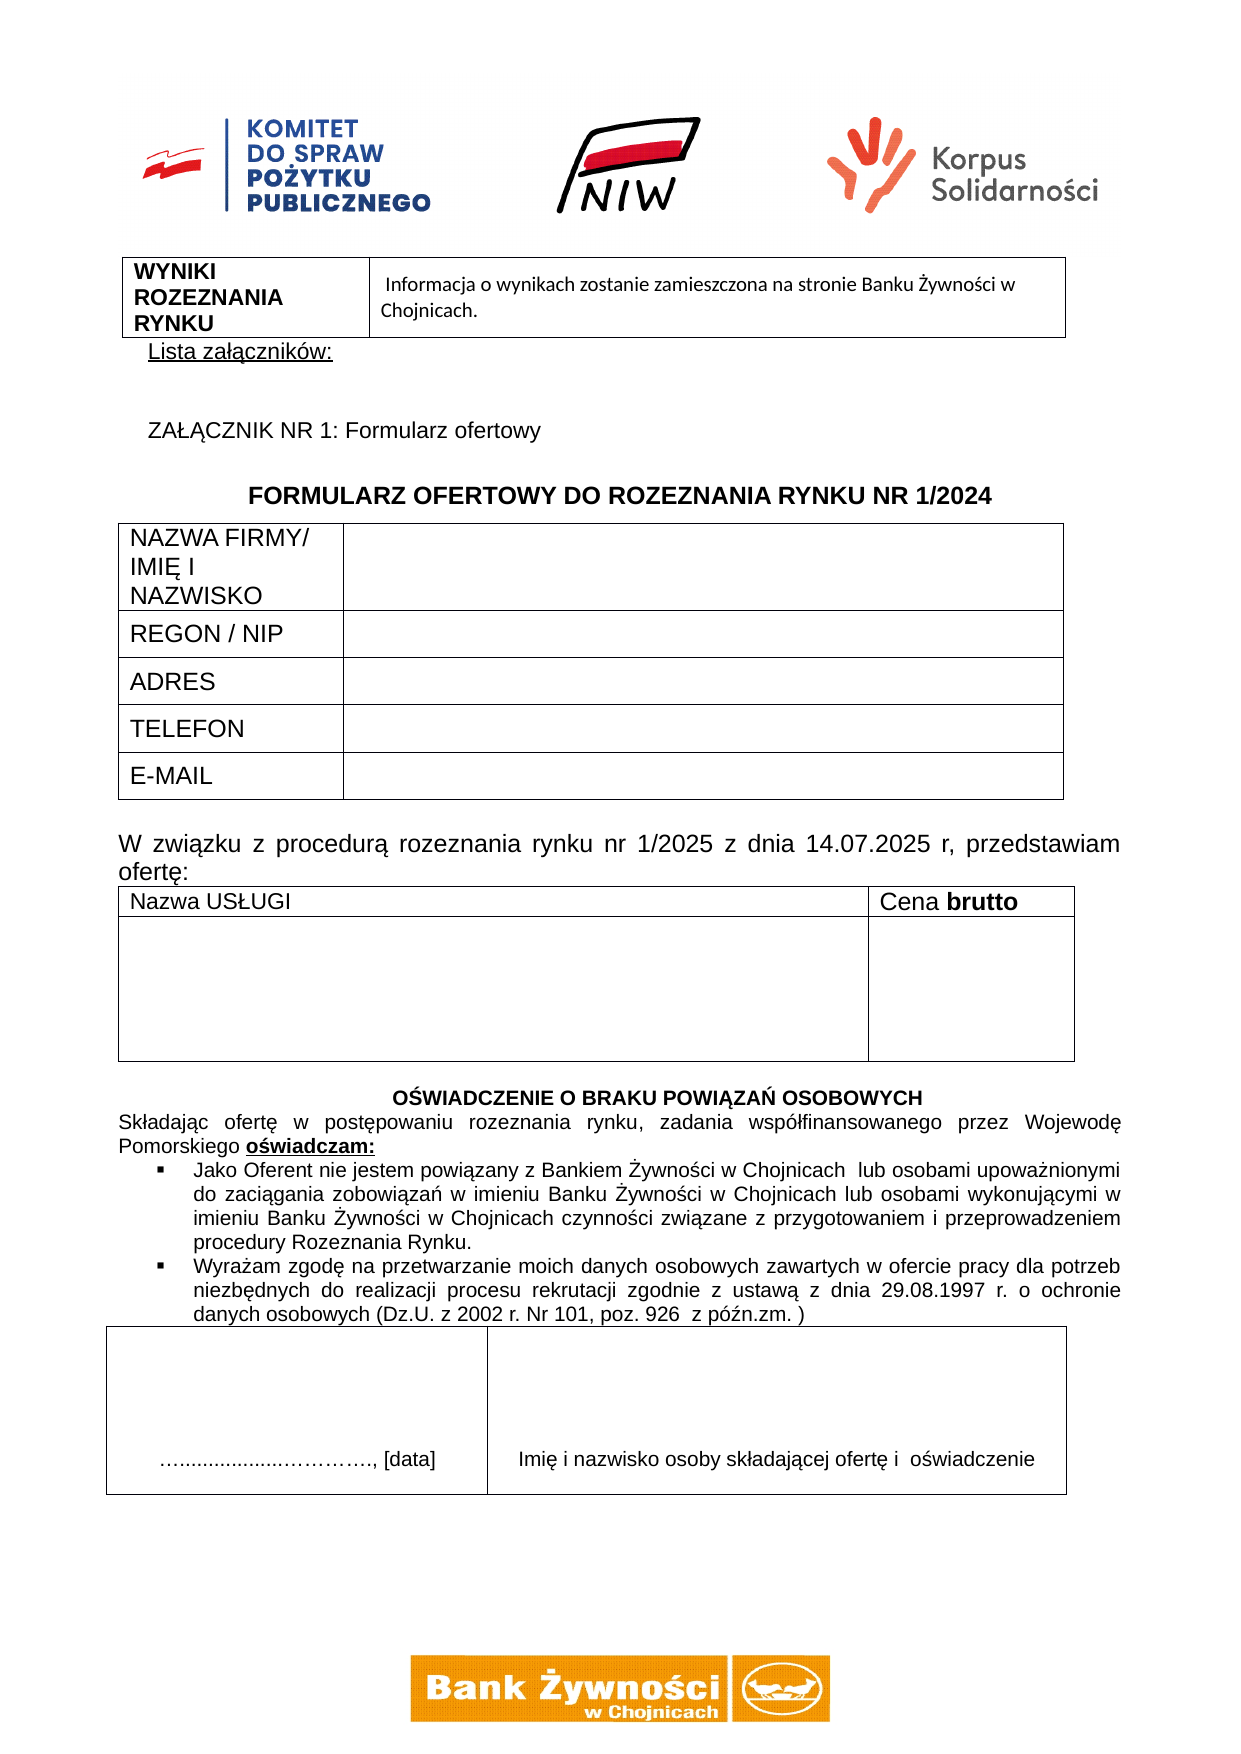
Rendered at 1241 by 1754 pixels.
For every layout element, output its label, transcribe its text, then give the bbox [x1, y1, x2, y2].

table_header …..................…………., [data] [107, 1327, 487, 1494]
table_cell REGON / NIP [119, 611, 343, 657]
list ZAŁĄCZNIK NR 1: Formularz ofertowy [148, 417, 1122, 443]
table_cell Informacja o wynikach zostanie zamieszczona na stronie Banku Żywności w Chojnicach. [370, 258, 1065, 337]
table_cell [344, 658, 1063, 704]
list Wyrażam zgodę na przetwarzanie moich danych osobowych zawartych w ofercie pracy dla potrzeb niezbędnych do realizacji procesu rekrutacji zgodnie z ustawą z dnia 29.08.1997 r. o ochronie danych osobowych (Dz.U. z 2002 r. Nr 101, poz. 926 z późn.zm. ) [156, 1253, 1122, 1326]
table_cell [344, 753, 1063, 799]
text Lista załączników: [148, 338, 1122, 364]
table_cell E-MAIL [119, 753, 343, 799]
table_cell ADRES [119, 658, 343, 704]
table_cell [344, 705, 1063, 752]
table_cell [119, 917, 868, 1061]
table_header Cena brutto [869, 887, 1074, 916]
table_header Nazwa USŁUGI [119, 887, 868, 916]
table_cell [344, 611, 1063, 657]
table_cell [869, 917, 1074, 1061]
table_header Imię i nazwisko osoby składającej ofertę i oświadczenie [488, 1327, 1066, 1494]
text W związku z procedurą rozeznania rynku nr 1/2025 z dnia 14.07.2025 r, przedstawiam ofertę: [118, 829, 1122, 886]
table_cell WYNIKI ROZEZNANIA RYNKU [123, 258, 369, 337]
subtitle FORMULARZ OFERTOWY DO ROZEZNANIA RYNKU NR 1/2024 [118, 481, 1122, 510]
table_header NAZWA FIRMY/ IMIĘ I NAZWISKO [119, 524, 343, 610]
list Jako Oferent nie jestem powiązany z Bankiem Żywności w Chojnicach lub osobami upoważnionymi do zaciągania zobowiązań w imieniu Banku Żywności w Chojnicach lub osobami wykonującymi w imieniu Banku Żywności w Chojnicach czynności związane z przygotowaniem i przeprowadzeniem procedury Rozeznania Rynku. [156, 1158, 1122, 1253]
table_header [344, 524, 1063, 610]
table_cell TELEFON [119, 705, 343, 752]
list OŚWIADCZENIE O BRAKU POWIĄZAŃ OSOBOWYCH [193, 1086, 1122, 1110]
list Składając ofertę w postępowaniu rozeznania rynku, zadania współfinansowanego przez Wojewodę Pomorskiego oświadczam: [118, 1110, 1122, 1158]
